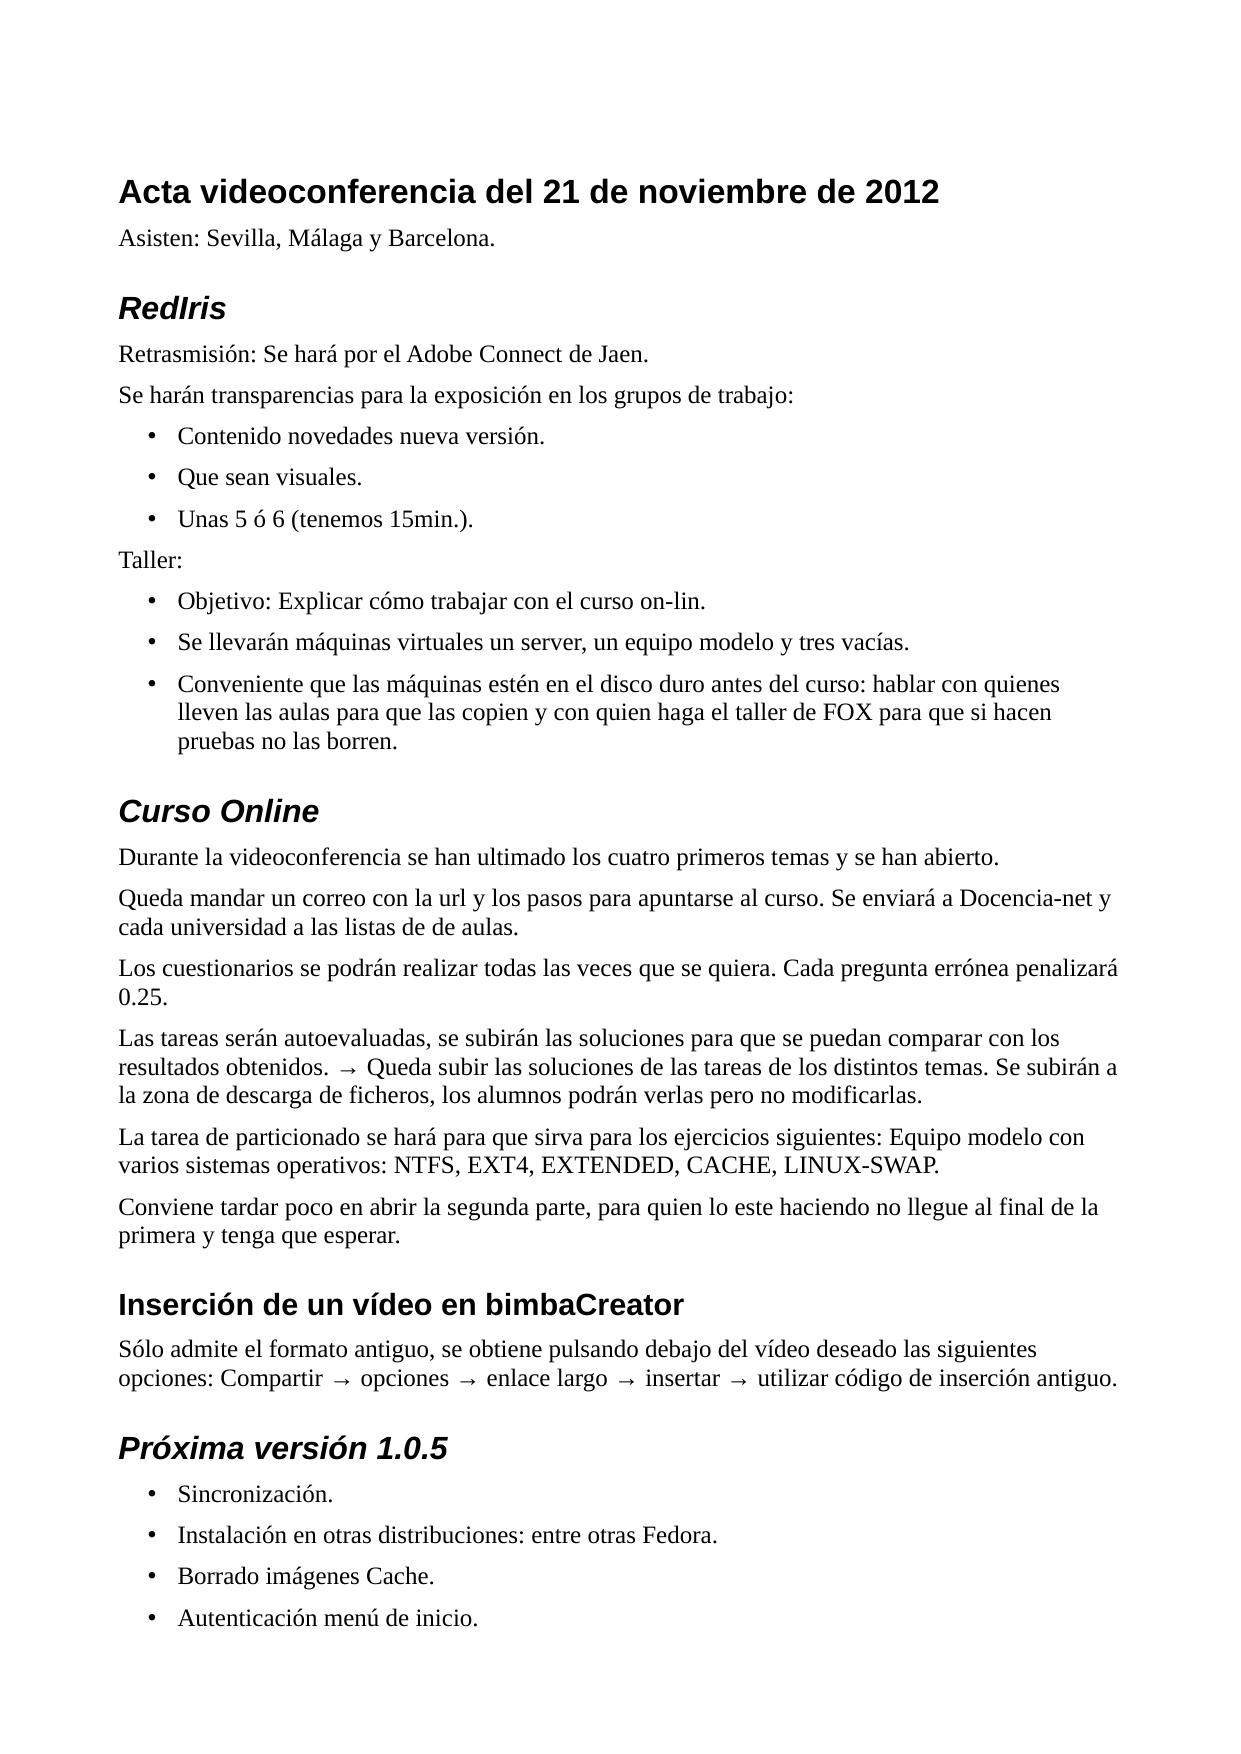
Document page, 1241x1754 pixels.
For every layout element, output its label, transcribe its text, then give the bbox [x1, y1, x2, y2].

list Unas 5 ó 6 (tenemos 15min.). [148, 504, 1122, 532]
subtitle Acta videoconferencia del 21 de noviembre de 2012 [118, 172, 1122, 211]
text Conviene tardar poco en abrir la segunda parte, para quien lo este haciendo no llegue al final de la primera y tenga que esperar. [118, 1192, 1122, 1249]
subtitle RedIris [118, 289, 1122, 326]
text Durante la videoconferencia se han ultimado los cuatro primeros temas y se han abierto. [118, 842, 1122, 871]
text Las tareas serán autoevaluadas, se subirán las soluciones para que se puedan comparar con los resultados obtenidos. → Queda subir las soluciones de las tareas de los distintos temas. Se subirán a la zona de descarga de ficheros, los alumnos podrán verlas pero no modificarlas. [118, 1023, 1122, 1109]
text Queda mandar un correo con la url y los pasos para apuntarse al curso. Se enviará a Docencia-net y cada universidad a las listas de de aulas. [118, 883, 1122, 941]
list Contenido novedades nueva versión. [148, 421, 1122, 450]
list Se llevarán máquinas virtuales un server, un equipo modelo y tres vacías. [148, 627, 1122, 656]
text Los cuestionarios se podrán realizar todas las veces que se quiera. Cada pregunta errónea penalizará 0.25. [118, 953, 1122, 1011]
list Sincronización. [148, 1479, 1122, 1508]
text Taller: [118, 545, 1122, 574]
subtitle Próxima versión 1.0.5 [118, 1429, 1122, 1466]
subtitle Inserción de un vídeo en bimbaCreator [118, 1287, 1122, 1322]
list Conveniente que las máquinas estén en el disco duro antes del curso: hablar con quienes lleven las aulas para que las copien y con quien haga el taller de FOX para que si hacen pruebas no las borren. [148, 669, 1122, 755]
list Autenticación menú de inicio. [148, 1603, 1122, 1631]
text Se harán transparencias para la exposición en los grupos de trabajo: [118, 380, 1122, 409]
list Borrado imágenes Cache. [148, 1561, 1122, 1590]
text La tarea de particionado se hará para que sirva para los ejercicios siguientes: Equipo modelo con varios sistemas operativos: NTFS, EXT4, EXTENDED, CACHE, LINUX-SWAP. [118, 1122, 1122, 1179]
text Sólo admite el formato antiguo, se obtiene pulsando debajo del vídeo deseado las siguientes opciones: Compartir → opciones → enlace largo → insertar → utilizar código de inserción antiguo. [118, 1334, 1122, 1392]
list Que sean visuales. [148, 462, 1122, 491]
text Retrasmisión: Se hará por el Adobe Connect de Jaen. [118, 339, 1122, 367]
list Instalación en otras distribuciones: entre otras Fedora. [148, 1520, 1122, 1549]
list Objetivo: Explicar cómo trabajar con el curso on-lin. [148, 586, 1122, 615]
subtitle Curso Online [118, 792, 1122, 829]
text Asisten: Sevilla, Málaga y Barcelona. [118, 223, 1122, 252]
